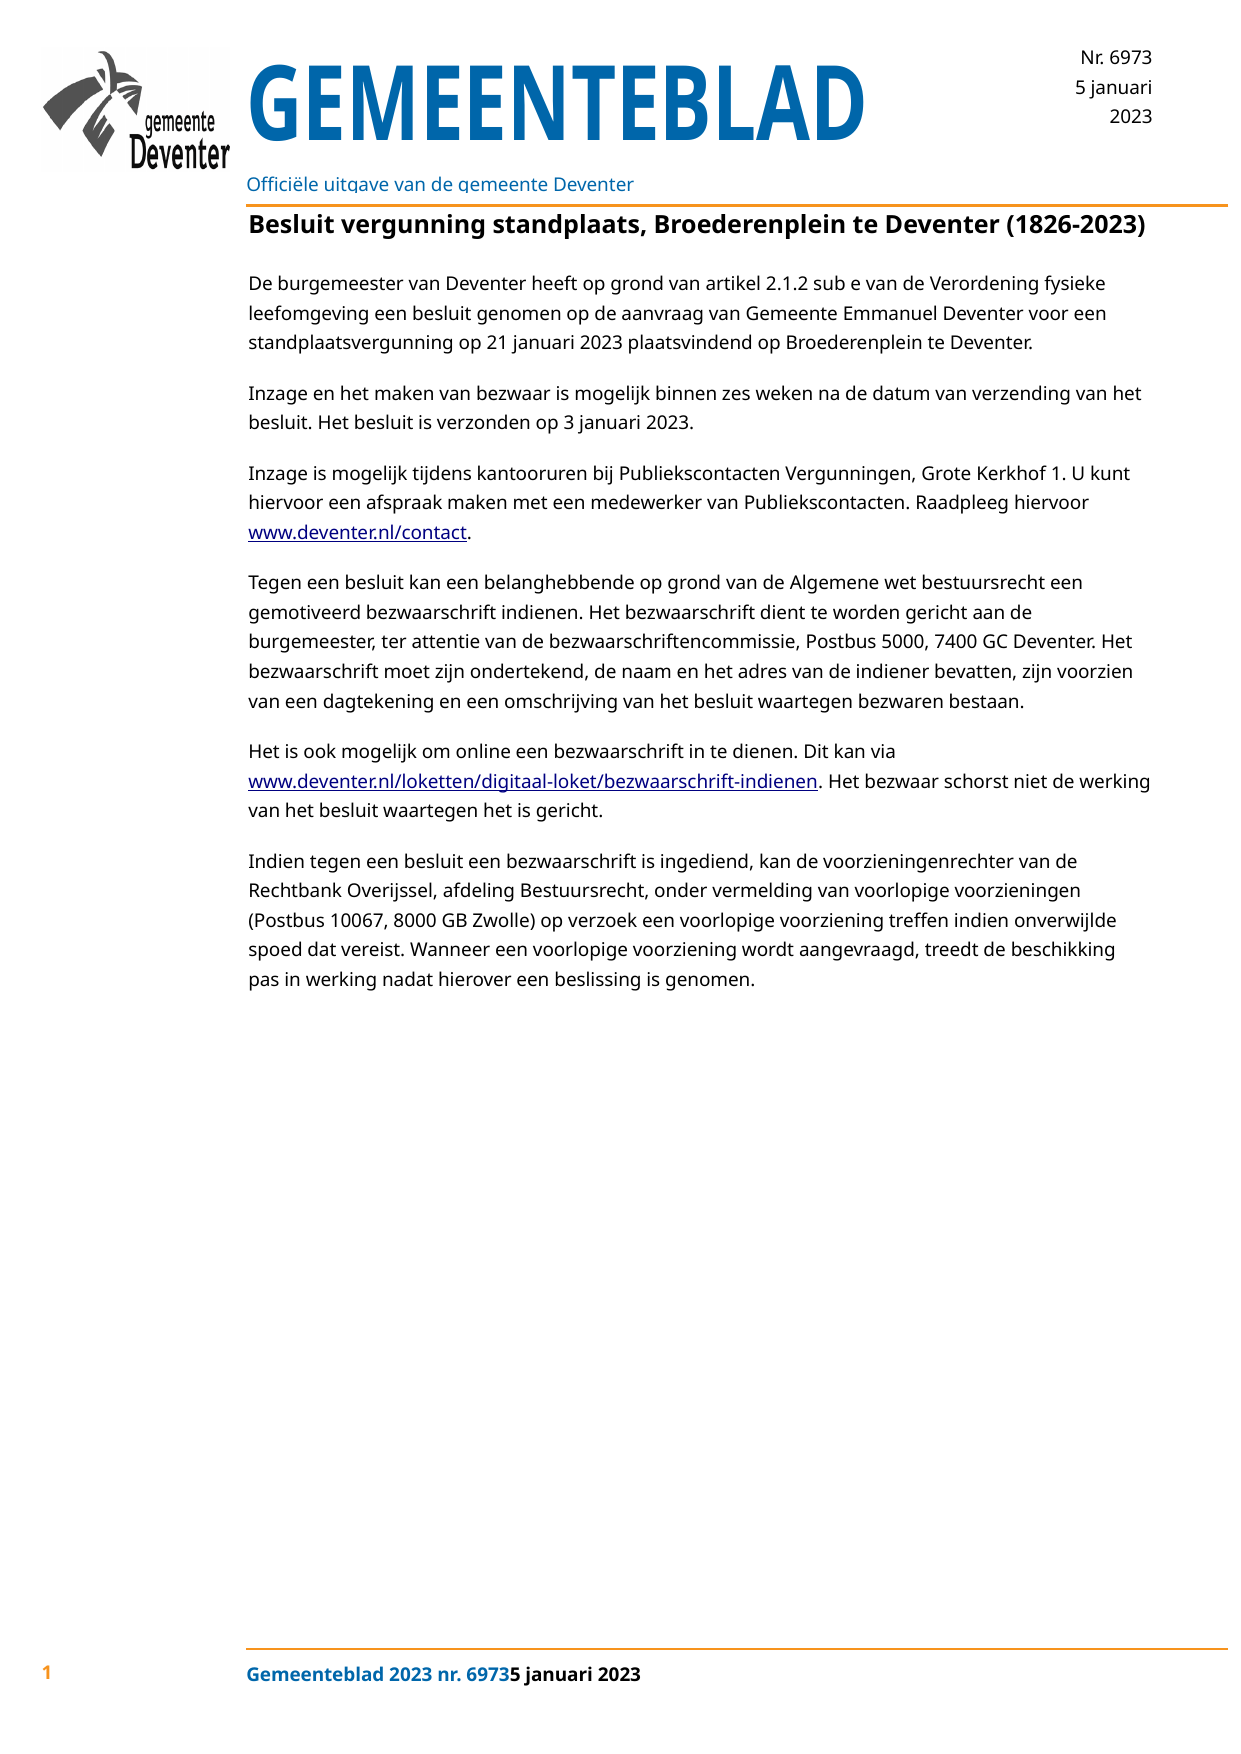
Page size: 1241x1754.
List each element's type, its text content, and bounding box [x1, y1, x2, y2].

text Besluit vergunning standplaats, Broederenplein te Deventer (1826-2023) [248, 207, 1152, 241]
picture [41, 47, 231, 172]
text Indien tegen een besluit een bezwaarschrift is ingediend, kan de voorzieningenrechter van de Rechtbank Overijssel, afdeling Bestuursrecht, onder vermelding van voorlopige voorzieningen (Postbus 10067, 8000 GB Zwolle) op verzoek een voorlopige voorziening treffen indien onverwijlde spoed dat vereist. Wanneer een voorlopige voorziening wordt aangevraagd, treedt de beschikking pas in werking nadat hierover een beslissing is genomen. [248, 848, 1152, 992]
text De burgemeester van Deventer heeft op grond van artikel 2.1.2 sub e van de Verordening fysieke leefomgeving een besluit genomen op de aanvraag van Gemeente Emmanuel Deventer voor een standplaatsvergunning op 21 januari 2023 plaatsvindend op Broederenplein te Deventer. [248, 270, 1152, 355]
text Tegen een besluit kan een belanghebbende op grond van de Algemene wet bestuursrecht een gemotiveerd bezwaarschrift indienen. Het bezwaarschrift dient te worden gericht aan de burgemeester, ter attentie van de bezwaarschriftencommissie, Postbus 5000, 7400 GC Deventer. Het bezwaarschrift moet zijn ondertekend, de naam en het adres van de indiener bevatten, zijn voorzien van een dagtekening en een omschrijving van het besluit waartegen bezwaren bestaan. [248, 569, 1152, 713]
text Het is ook mogelijk om online een bezwaarschrift in te dienen. Dit kan via www.deventer.nl/loketten/digitaal-loket/bezwaarschrift-indienen. Het bezwaar schorst niet de werking van het besluit waartegen het is gericht. [248, 738, 1152, 823]
text Inzage en het maken van bezwaar is mogelijk binnen zes weken na de datum van verzending van het besluit. Het besluit is verzonden op 3 januari 2023. [248, 380, 1152, 435]
text Inzage is mogelijk tijdens kantooruren bij Publiekscontacten Vergunningen, Grote Kerkhof 1. U kunt hiervoor een afspraak maken met een medewerker van Publiekscontacten. Raadpleeg hiervoor www.deventer.nl/contact. [248, 460, 1152, 545]
